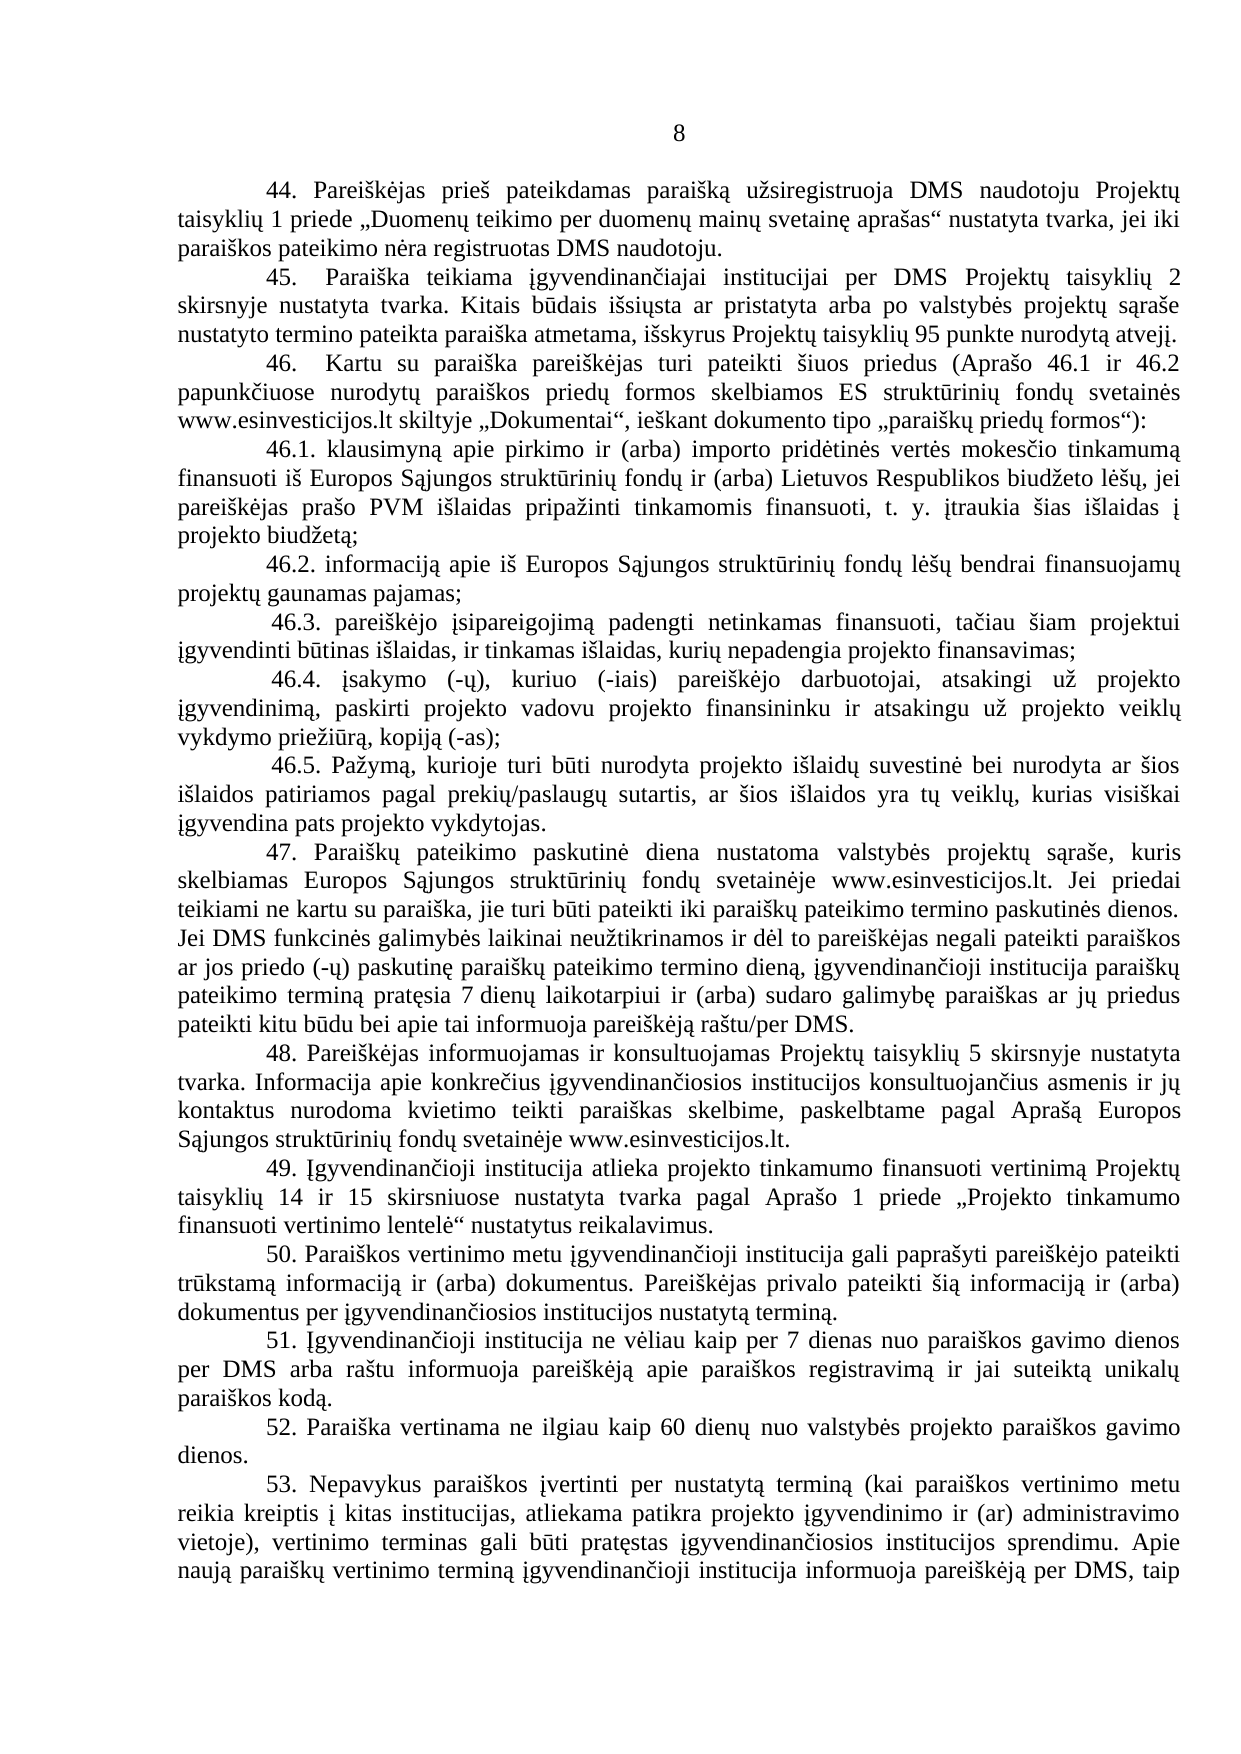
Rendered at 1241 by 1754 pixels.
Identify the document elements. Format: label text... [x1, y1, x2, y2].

text 52. Paraiška vertinama ne ilgiau kaip 60 dienų nuo valstybės projekto paraiškos gavimo dienos. [177, 1412, 1181, 1469]
text 45. Paraiška teikiama įgyvendinančiajai institucijai per DMS Projektų taisyklių 2 skirsnyje nustatyta tvarka. Kitais būdais išsiųsta ar pristatyta arba po valstybės projektų sąraše nustatyto termino pateikta paraiška atmetama, išskyrus Projektų taisyklių 95 punkte nurodytą atvejį. [177, 262, 1181, 348]
text 49. Įgyvendinančioji institucija atlieka projekto tinkamumo finansuoti vertinimą Projektų taisyklių 14 ir 15 skirsniuose nustatyta tvarka pagal Aprašo 1 priede „Projekto tinkamumo finansuoti vertinimo lentelė“ nustatytus reikalavimus. [177, 1153, 1181, 1239]
text 46.1. klausimyną apie pirkimo ir (arba) importo pridėtinės vertės mokesčio tinkamumą finansuoti iš Europos Sąjungos struktūrinių fondų ir (arba) Lietuvos Respublikos biudžeto lėšų, jei pareiškėjas prašo PVM išlaidas pripažinti tinkamomis finansuoti, t. y. įtraukia šias išlaidas į projekto biudžetą; [177, 434, 1181, 549]
text 46. Kartu su paraiška pareiškėjas turi pateikti šiuos priedus (Aprašo 46.1 ir 46.2 papunkčiuose nurodytų paraiškos priedų formos skelbiamos ES struktūrinių fondų svetainės www.esinvesticijos.lt skiltyje „Dokumentai“, ieškant dokumento tipo „paraiškų priedų formos“): [177, 348, 1181, 434]
text 48. Pareiškėjas informuojamas ir konsultuojamas Projektų taisyklių 5 skirsnyje nustatyta tvarka. Informacija apie konkrečius įgyvendinančiosios institucijos konsultuojančius asmenis ir jų kontaktus nurodoma kvietimo teikti paraiškas skelbime, paskelbtame pagal Aprašą Europos Sąjungos struktūrinių fondų svetainėje www.esinvesticijos.lt. [177, 1038, 1181, 1153]
text 51. Įgyvendinančioji institucija ne vėliau kaip per 7 dienas nuo paraiškos gavimo dienos per DMS arba raštu informuoja pareiškėją apie paraiškos registravimą ir jai suteiktą unikalų paraiškos kodą. [177, 1326, 1181, 1412]
text 46.2. informaciją apie iš Europos Sąjungos struktūrinių fondų lėšų bendrai finansuojamų projektų gaunamas pajamas; [177, 549, 1181, 607]
text 50. Paraiškos vertinimo metu įgyvendinančioji institucija gali paprašyti pareiškėjo pateikti trūkstamą informaciją ir (arba) dokumentus. Pareiškėjas privalo pateikti šią informaciją ir (arba) dokumentus per įgyvendinančiosios institucijos nustatytą terminą. [177, 1239, 1181, 1326]
text 46.4. įsakymo (-ų), kuriuo (-iais) pareiškėjo darbuotojai, atsakingi už projekto įgyvendinimą, paskirti projekto vadovu projekto finansininku ir atsakingu už projekto veiklų vykdymo priežiūrą, kopiją (-as); [177, 664, 1181, 751]
text 46.3. pareiškėjo įsipareigojimą padengti netinkamas finansuoti, tačiau šiam projektui įgyvendinti būtinas išlaidas, ir tinkamas išlaidas, kurių nepadengia projekto finansavimas; [177, 607, 1181, 664]
text 53. Nepavykus paraiškos įvertinti per nustatytą terminą (kai paraiškos vertinimo metu reikia kreiptis į kitas institucijas, atliekama patikra projekto įgyvendinimo ir (ar) administravimo vietoje), vertinimo terminas gali būti pratęstas įgyvendinančiosios institucijos sprendimu. Apie naują paraiškų vertinimo terminą įgyvendinančioji institucija informuoja pareiškėją per DMS, taip [177, 1469, 1181, 1584]
text 46.5. Pažymą, kurioje turi būti nurodyta projekto išlaidų suvestinė bei nurodyta ar šios išlaidos patiriamos pagal prekių/paslaugų sutartis, ar šios išlaidos yra tų veiklų, kurias visiškai įgyvendina pats projekto vykdytojas. [177, 751, 1181, 837]
text 47. Paraiškų pateikimo paskutinė diena nustatoma valstybės projektų sąraše, kuris skelbiamas Europos Sąjungos struktūrinių fondų svetainėje www.esinvesticijos.lt. Jei priedai teikiami ne kartu su paraiška, jie turi būti pateikti iki paraiškų pateikimo termino paskutinės dienos. Jei DMS funkcinės galimybės laikinai neužtikrinamos ir dėl to pareiškėjas negali pateikti paraiškos ar jos priedo (-ų) paskutinę paraiškų pateikimo termino dieną, įgyvendinančioji institucija paraiškų pateikimo terminą pratęsia 7 dienų laikotarpiui ir (arba) sudaro galimybę paraiškas ar jų priedus pateikti kitu būdu bei apie tai informuoja pareiškėją raštu/per DMS. [177, 837, 1181, 1038]
text 44. Pareiškėjas prieš pateikdamas paraišką užsiregistruoja DMS naudotoju Projektų taisyklių 1 priede „Duomenų teikimo per duomenų mainų svetainę aprašas“ nustatyta tvarka, jei iki paraiškos pateikimo nėra registruotas DMS naudotoju. [177, 176, 1181, 262]
